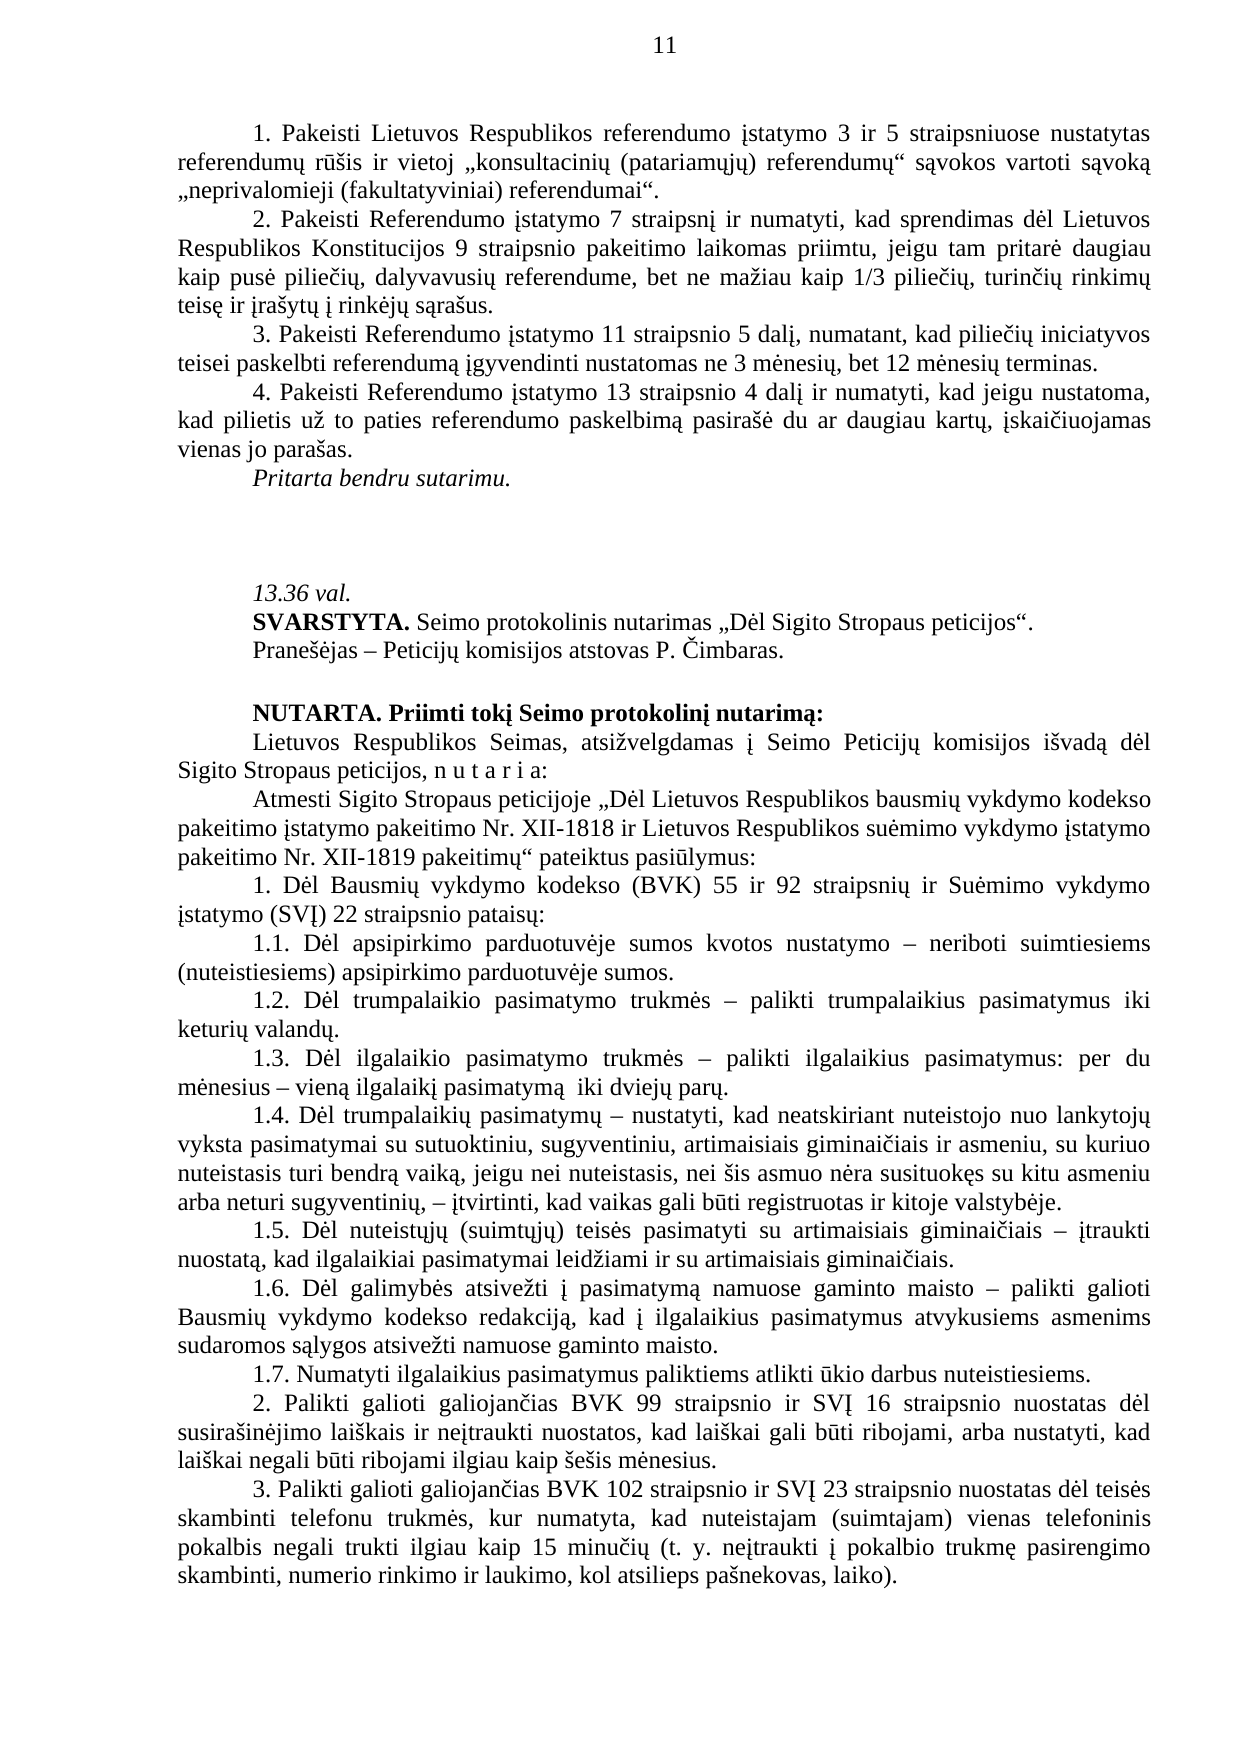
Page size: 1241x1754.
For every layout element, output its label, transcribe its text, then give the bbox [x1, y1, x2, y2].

text 1. Pakeisti Lietuvos Respublikos referendumo įstatymo 3 ir 5 straipsniuose nustatytas referendumų rūšis ir vietoj „konsultacinių (patariamųjų) referendumų“ sąvokos vartoti sąvoką „neprivalomieji (fakultatyviniai) referendumai“. [177, 118, 1152, 204]
text 1.4. Dėl trumpalaikių pasimatymų – nustatyti, kad neatskiriant nuteistojo nuo lankytojų vyksta pasimatymai su sutuoktiniu, sugyventiniu, artimaisiais giminaičiais ir asmeniu, su kuriuo nuteistasis turi bendrą vaiką, jeigu nei nuteistasis, nei šis asmuo nėra susituokęs su kitu asmeniu arba neturi sugyventinių, – įtvirtinti, kad vaikas gali būti registruotas ir kitoje valstybėje. [177, 1100, 1152, 1215]
text 3. Pakeisti Referendumo įstatymo 11 straipsnio 5 dalį, numatant, kad piliečių iniciatyvos teisei paskelbti referendumą įgyvendinti nustatomas ne 3 mėnesių, bet 12 mėnesių terminas. [177, 319, 1152, 377]
text Pranešėjas – Peticijų komisijos atstovas P. Čimbaras. [177, 636, 1152, 664]
text 1.7. Numatyti ilgalaikius pasimatymus paliktiems atlikti ūkio darbus nuteistiesiems. [177, 1359, 1152, 1388]
text Lietuvos Respublikos Seimas, atsižvelgdamas į Seimo Peticijų komisijos išvadą dėl Sigito Stropaus peticijos, n u t a r i a: [177, 727, 1152, 784]
text 1.2. Dėl trumpalaikio pasimatymo trukmės – palikti trumpalaikius pasimatymus iki keturių valandų. [177, 985, 1152, 1043]
text 13.36 val. [177, 578, 1152, 607]
text 1. Dėl Bausmių vykdymo kodekso (BVK) 55 ir 92 straipsnių ir Suėmimo vykdymo įstatymo (SVĮ) 22 straipsnio pataisų: [177, 870, 1152, 928]
text 1.6. Dėl galimybės atsivežti į pasimatymą namuose gaminto maisto – palikti galioti Bausmių vykdymo kodekso redakciją, kad į ilgalaikius pasimatymus atvykusiems asmenims sudaromos sąlygos atsivežti namuose gaminto maisto. [177, 1273, 1152, 1359]
text 3. Palikti galioti galiojančias BVK 102 straipsnio ir SVĮ 23 straipsnio nuostatas dėl teisės skambinti telefonu trukmės, kur numatyta, kad nuteistajam (suimtajam) vienas telefoninis pokalbis negali trukti ilgiau kaip 15 minučių (t. y. neįtraukti į pokalbio trukmę pasirengimo skambinti, numerio rinkimo ir laukimo, kol atsilieps pašnekovas, laiko). [177, 1474, 1152, 1589]
text 1.1. Dėl apsipirkimo parduotuvėje sumos kvotos nustatymo – neriboti suimtiesiems (nuteistiesiems) apsipirkimo parduotuvėje sumos. [177, 928, 1152, 985]
text 2. Pakeisti Referendumo įstatymo 7 straipsnį ir numatyti, kad sprendimas dėl Lietuvos Respublikos Konstitucijos 9 straipsnio pakeitimo laikomas priimtu, jeigu tam pritarė daugiau kaip pusė piliečių, dalyvavusių referendume, bet ne mažiau kaip 1/3 piliečių, turinčių rinkimų teisę ir įrašytų į rinkėjų sąrašus. [177, 204, 1152, 319]
text Pritarta bendru sutarimu. [177, 463, 1152, 492]
text 1.5. Dėl nuteistųjų (suimtųjų) teisės pasimatyti su artimaisiais giminaičiais – įtraukti nuostatą, kad ilgalaikiai pasimatymai leidžiami ir su artimaisiais giminaičiais. [177, 1215, 1152, 1273]
text SVARSTYTA. Seimo protokolinis nutarimas „Dėl Sigito Stropaus peticijos“. [177, 607, 1152, 636]
text 4. Pakeisti Referendumo įstatymo 13 straipsnio 4 dalį ir numatyti, kad jeigu nustatoma, kad pilietis už to paties referendumo paskelbimą pasirašė du ar daugiau kartų, įskaičiuojamas vienas jo parašas. [177, 377, 1152, 463]
text 1.3. Dėl ilgalaikio pasimatymo trukmės – palikti ilgalaikius pasimatymus: per du mėnesius – vieną ilgalaikį pasimatymą iki dviejų parų. [177, 1043, 1152, 1100]
text NUTARTA. Priimti tokį Seimo protokolinį nutarimą: [177, 698, 1152, 727]
text Atmesti Sigito Stropaus peticijoje „Dėl Lietuvos Respublikos bausmių vykdymo kodekso pakeitimo įstatymo pakeitimo Nr. XII-1818 ir Lietuvos Respublikos suėmimo vykdymo įstatymo pakeitimo Nr. XII-1819 pakeitimų“ pateiktus pasiūlymus: [177, 784, 1152, 870]
text 2. Palikti galioti galiojančias BVK 99 straipsnio ir SVĮ 16 straipsnio nuostatas dėl susirašinėjimo laiškais ir neįtraukti nuostatos, kad laiškai gali būti ribojami, arba nustatyti, kad laiškai negali būti ribojami ilgiau kaip šešis mėnesius. [177, 1388, 1152, 1474]
